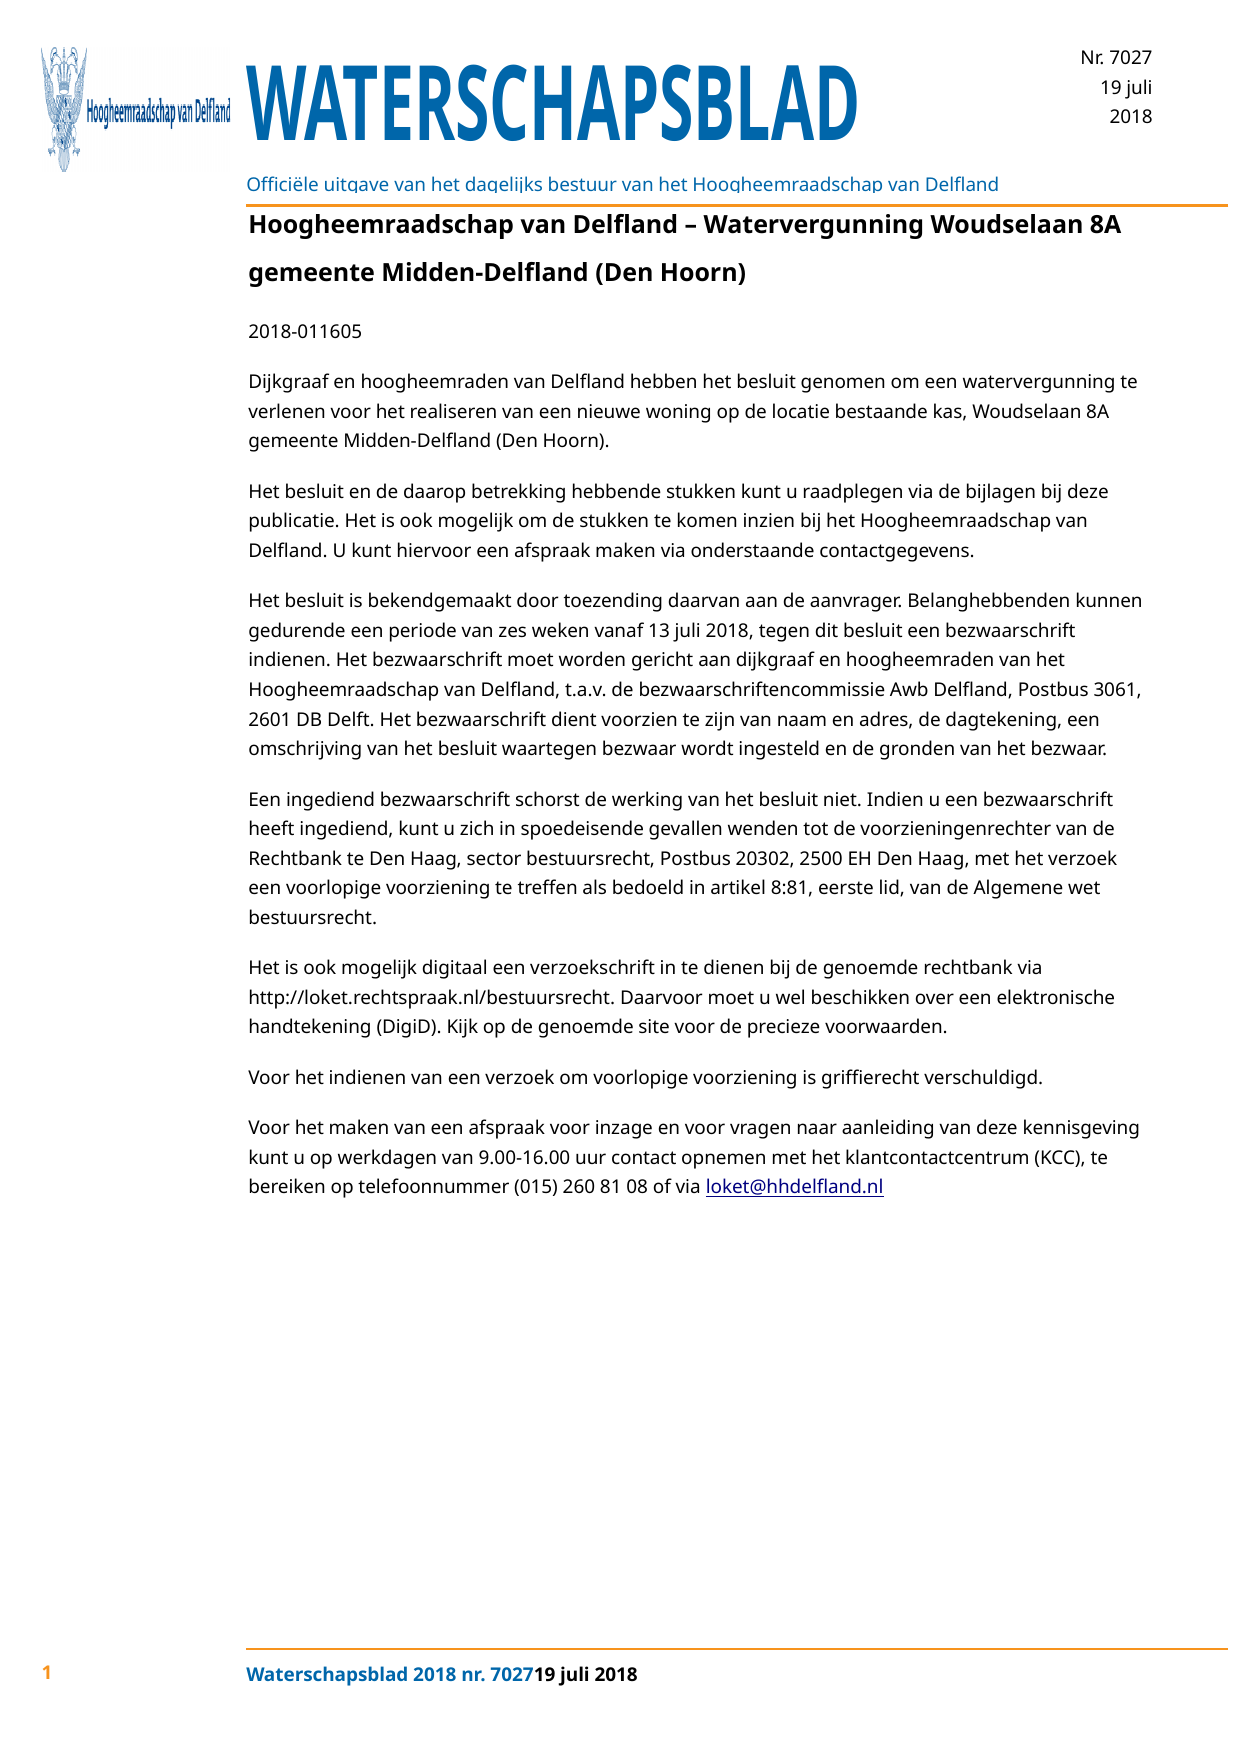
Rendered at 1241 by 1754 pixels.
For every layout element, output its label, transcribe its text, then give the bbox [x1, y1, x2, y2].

picture [41, 47, 231, 172]
text Een ingediend bezwaarschrift schorst de werking van het besluit niet. Indien u een bezwaarschrift heeft ingediend, kunt u zich in spoedeisende gevallen wenden tot de voorzieningenrechter van de Rechtbank te Den Haag, sector bestuursrecht, Postbus 20302, 2500 EH Den Haag, met het verzoek een voorlopige voorziening te treffen als bedoeld in artikel 8:81, eerste lid, van de Algemene wet bestuursrecht. [248, 786, 1152, 930]
text Voor het maken van een afspraak voor inzage en voor vragen naar aanleiding van deze kennisgeving kunt u op werkdagen van 9.00-16.00 uur contact opnemen met het klantcontactcentrum (KCC), te bereiken op telefoonnummer (015) 260 81 08 of via loket@hhdelfland.nl [248, 1114, 1152, 1199]
text Hoogheemraadschap van Delfland – Watervergunning Woudselaan 8A gemeente Midden-Delfland (Den Hoorn) [248, 207, 1152, 288]
text Het is ook mogelijk digitaal een verzoekschrift in te dienen bij de genoemde rechtbank via http://loket.rechtspraak.nl/bestuursrecht. Daarvoor moet u wel beschikken over een elektronische handtekening (DigiD). Kijk op de genoemde site voor de precieze voorwaarden. [248, 954, 1152, 1039]
text Het besluit is bekendgemaakt door toezending daarvan aan de aanvrager. Belanghebbenden kunnen gedurende een periode van zes weken vanaf 13 juli 2018, tegen dit besluit een bezwaarschrift indienen. Het bezwaarschrift moet worden gericht aan dijkgraaf en hoogheemraden van het Hoogheemraadschap van Delfland, t.a.v. de bezwaarschriftencommissie Awb Delfland, Postbus 3061, 2601 DB Delft. Het bezwaarschrift dient voorzien te zijn van naam en adres, de dagtekening, een omschrijving van het besluit waartegen bezwaar wordt ingesteld en de gronden van het bezwaar. [248, 587, 1152, 761]
text Dijkgraaf en hoogheemraden van Delfland hebben het besluit genomen om een watervergunning te verlenen voor het realiseren van een nieuwe woning op de locatie bestaande kas, Woudselaan 8A gemeente Midden-Delfland (Den Hoorn). [248, 368, 1152, 453]
text Het besluit en de daarop betrekking hebbende stukken kunt u raadplegen via de bijlagen bij deze publicatie. Het is ook mogelijk om de stukken te komen inzien bij het Hoogheemraadschap van Delfland. U kunt hiervoor een afspraak maken via onderstaande contactgegevens. [248, 478, 1152, 563]
text 2018-011605 [248, 318, 1152, 344]
text Voor het indienen van een verzoek om voorlopige voorziening is griffierecht verschuldigd. [248, 1064, 1152, 1090]
